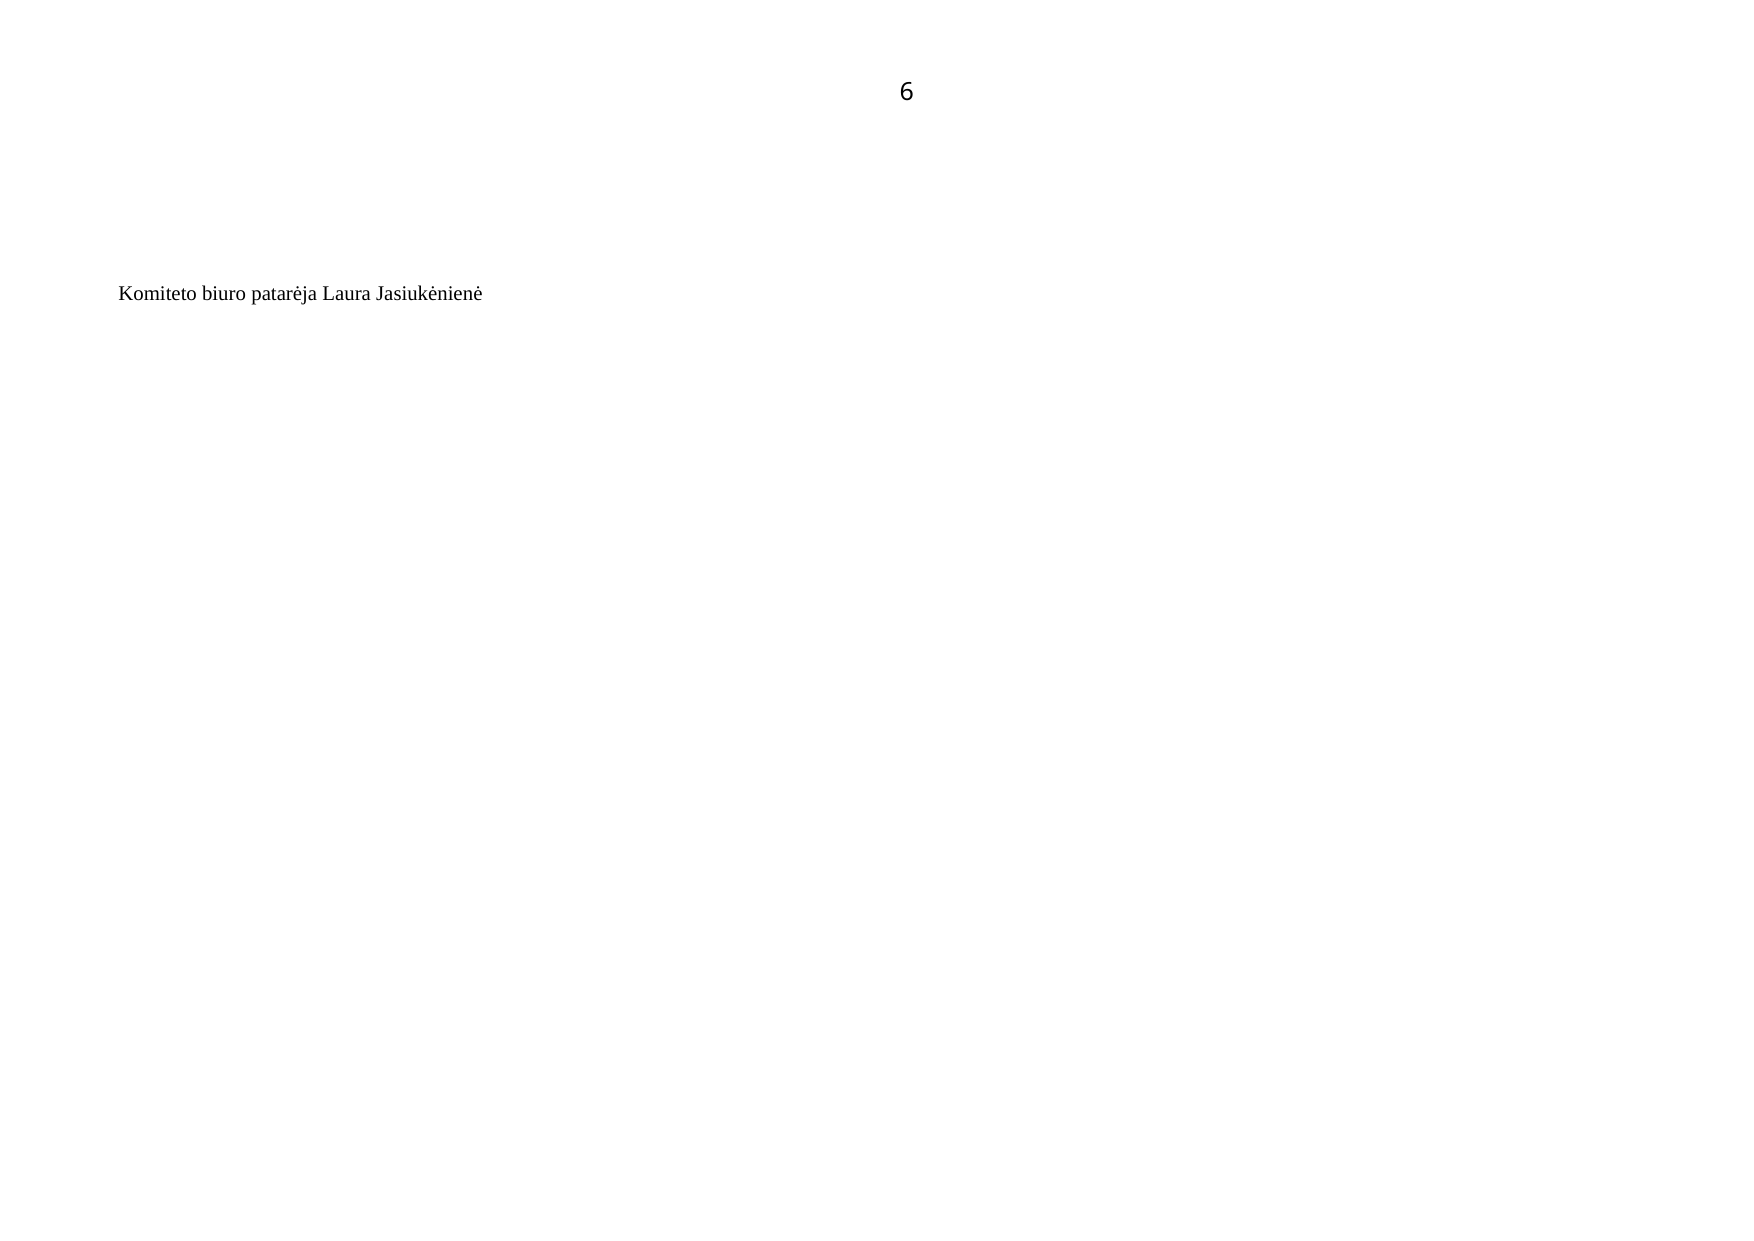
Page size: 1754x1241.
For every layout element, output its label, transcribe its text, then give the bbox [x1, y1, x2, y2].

text Komiteto biuro patarėja Laura Jasiukėnienė [118, 280, 1695, 304]
